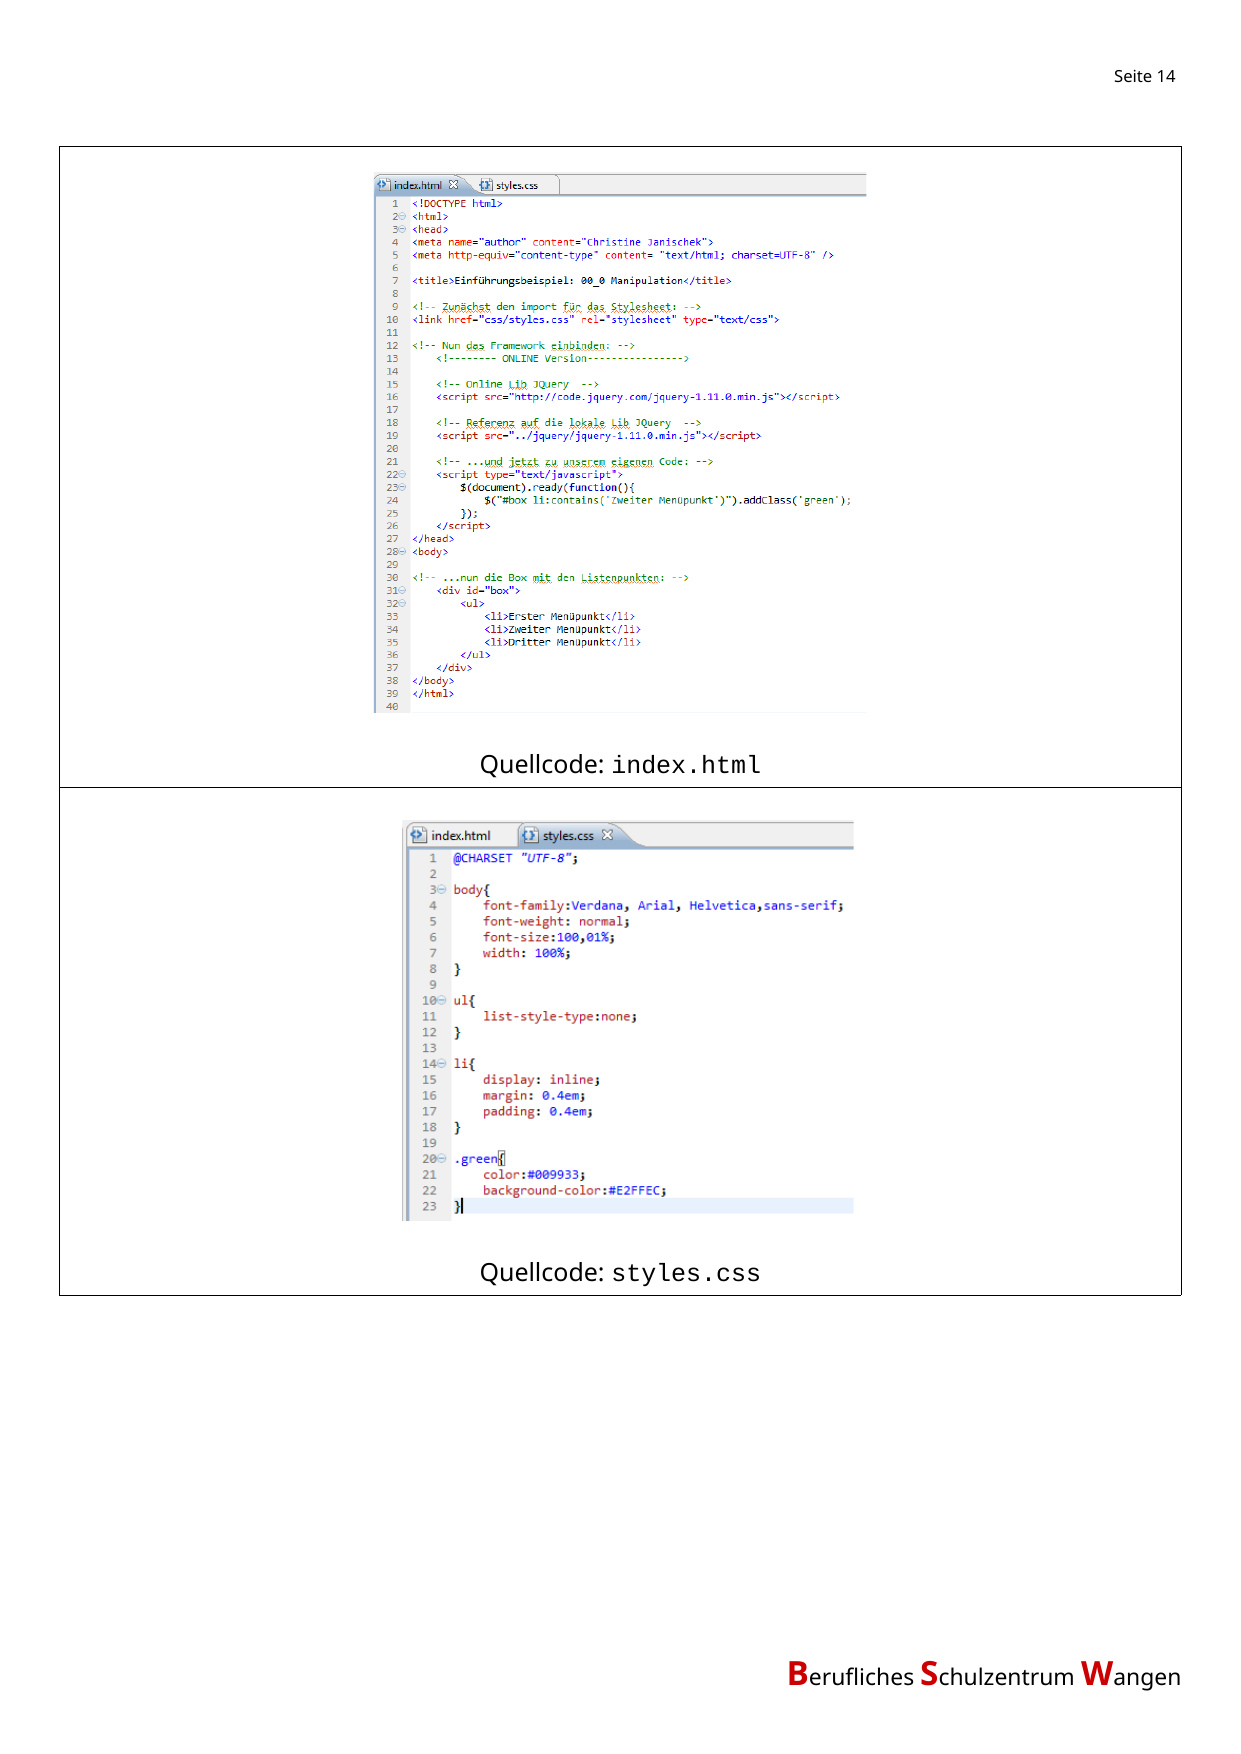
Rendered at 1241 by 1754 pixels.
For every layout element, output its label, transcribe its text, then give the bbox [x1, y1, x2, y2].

table_cell Quellcode: index.html [60, 147, 1181, 787]
table_cell Quellcode: styles.css [60, 788, 1181, 1295]
picture [373, 172, 867, 713]
picture [402, 820, 854, 1221]
